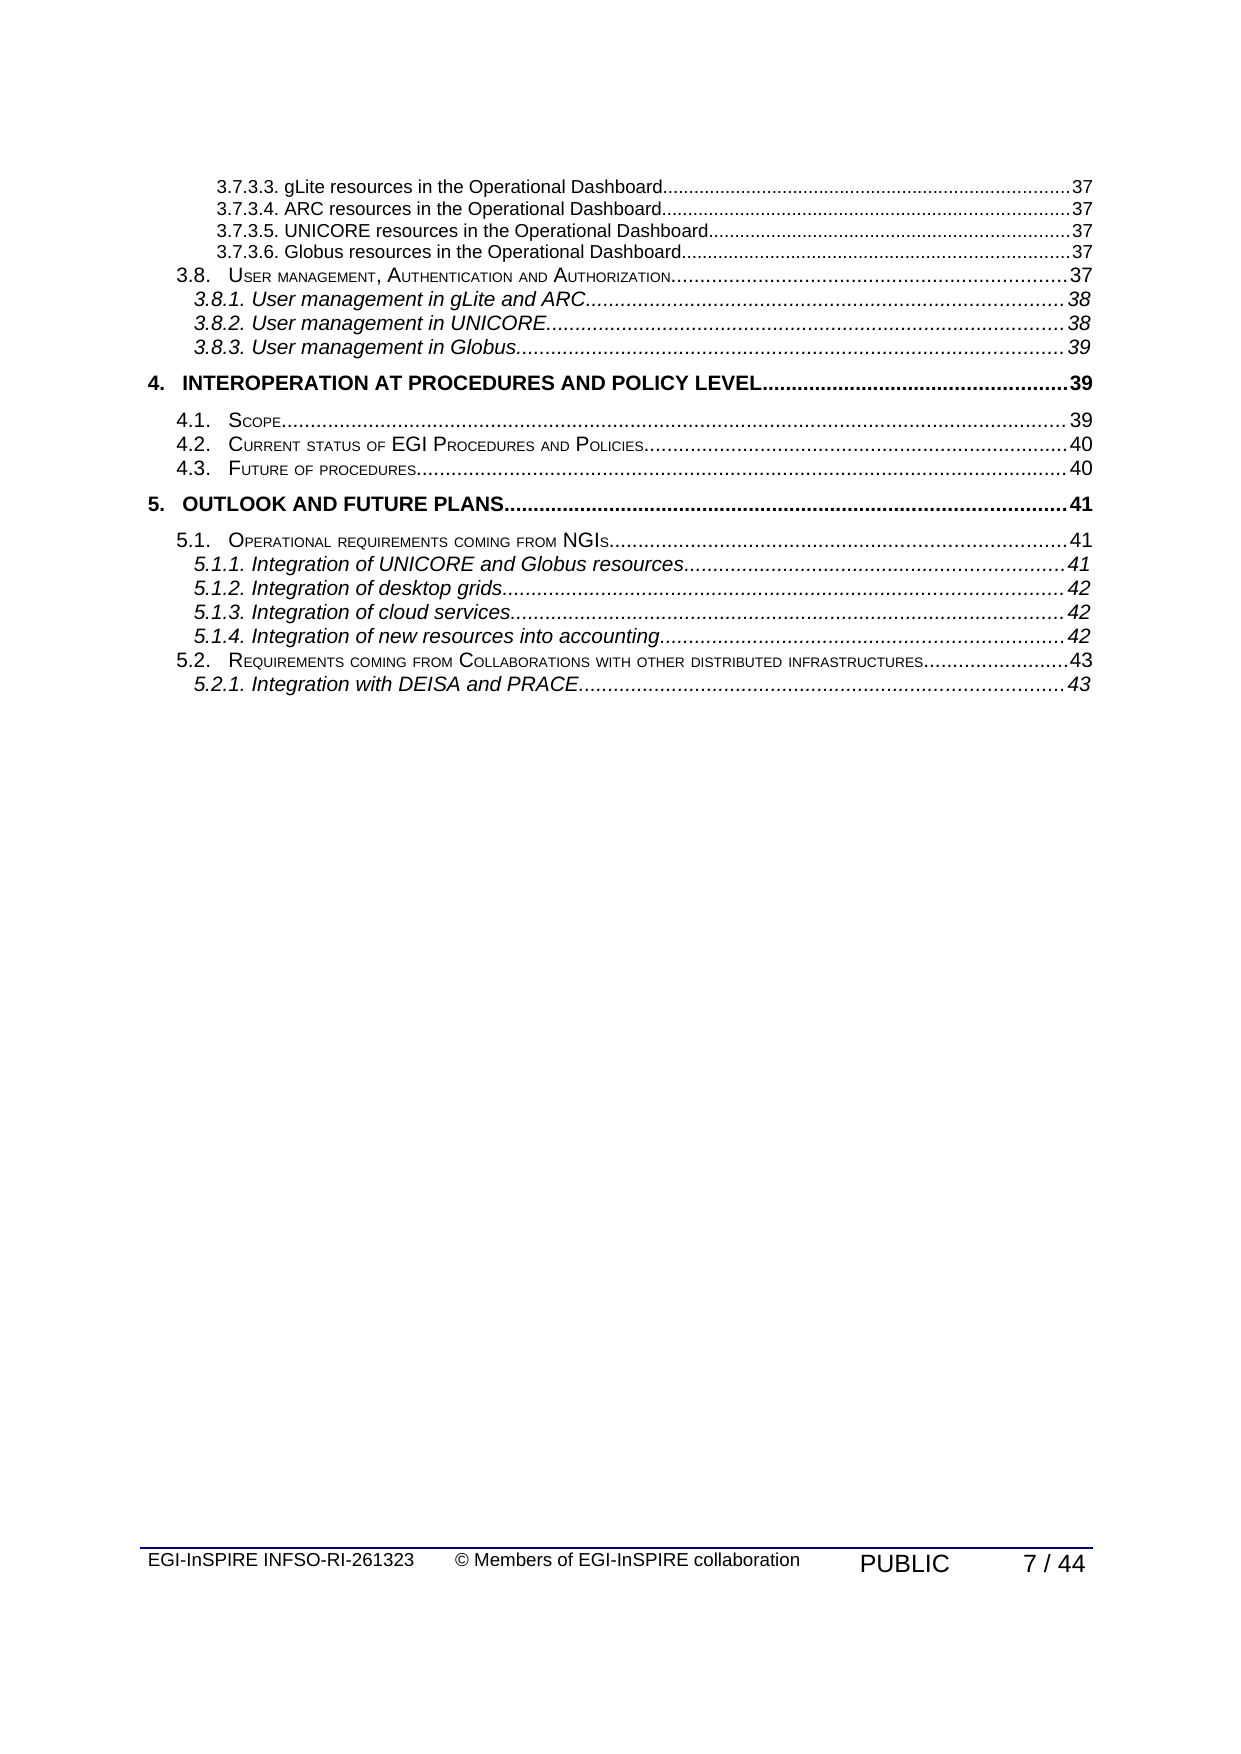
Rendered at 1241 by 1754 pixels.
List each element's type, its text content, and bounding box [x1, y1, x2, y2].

text 4.1. Scope 39 [176, 407, 1093, 431]
text 3.8.3. User management in Globus 39 [193, 334, 1093, 358]
text 5.1.2. Integration of desktop grids 42 [193, 576, 1093, 600]
text 5.2. Requirements coming from Collaborations with other distributed infrastructures 43 [176, 648, 1093, 672]
text 5.1.1. Integration of UNICORE and Globus resources 41 [193, 552, 1093, 576]
text 3.7.3.4. ARC resources in the Operational Dashboard 37 [216, 198, 1093, 219]
text 3.7.3.3. gLite resources in the Operational Dashboard 37 [216, 176, 1093, 198]
text 4. Interoperation at Procedures and Policy Level 39 [148, 371, 1093, 395]
text 3.7.3.6. Globus resources in the Operational Dashboard 37 [216, 241, 1093, 263]
text 5.2.1. Integration with DEISA and PRACE 43 [193, 672, 1093, 696]
text 3.8.2. User management in UNICORE 38 [193, 311, 1093, 334]
text 5.1.4. Integration of new resources into accounting 42 [193, 624, 1093, 648]
text 3.7.3.5. UNICORE resources in the Operational Dashboard 37 [216, 219, 1093, 241]
text 5.1.3. Integration of cloud services 42 [193, 600, 1093, 624]
text 3.8.1. User management in gLite and ARC 38 [193, 287, 1093, 311]
text 4.3. Future of procedures 40 [176, 455, 1093, 479]
text 3.8. User management, Authentication and Authorization 37 [176, 263, 1093, 287]
text 5.1. Operational requirements coming from NGIs 41 [176, 528, 1093, 552]
text 4.2. Current status of EGI Procedures and Policies 40 [176, 431, 1093, 455]
text 5. Outlook and Future Plans 41 [148, 492, 1093, 516]
